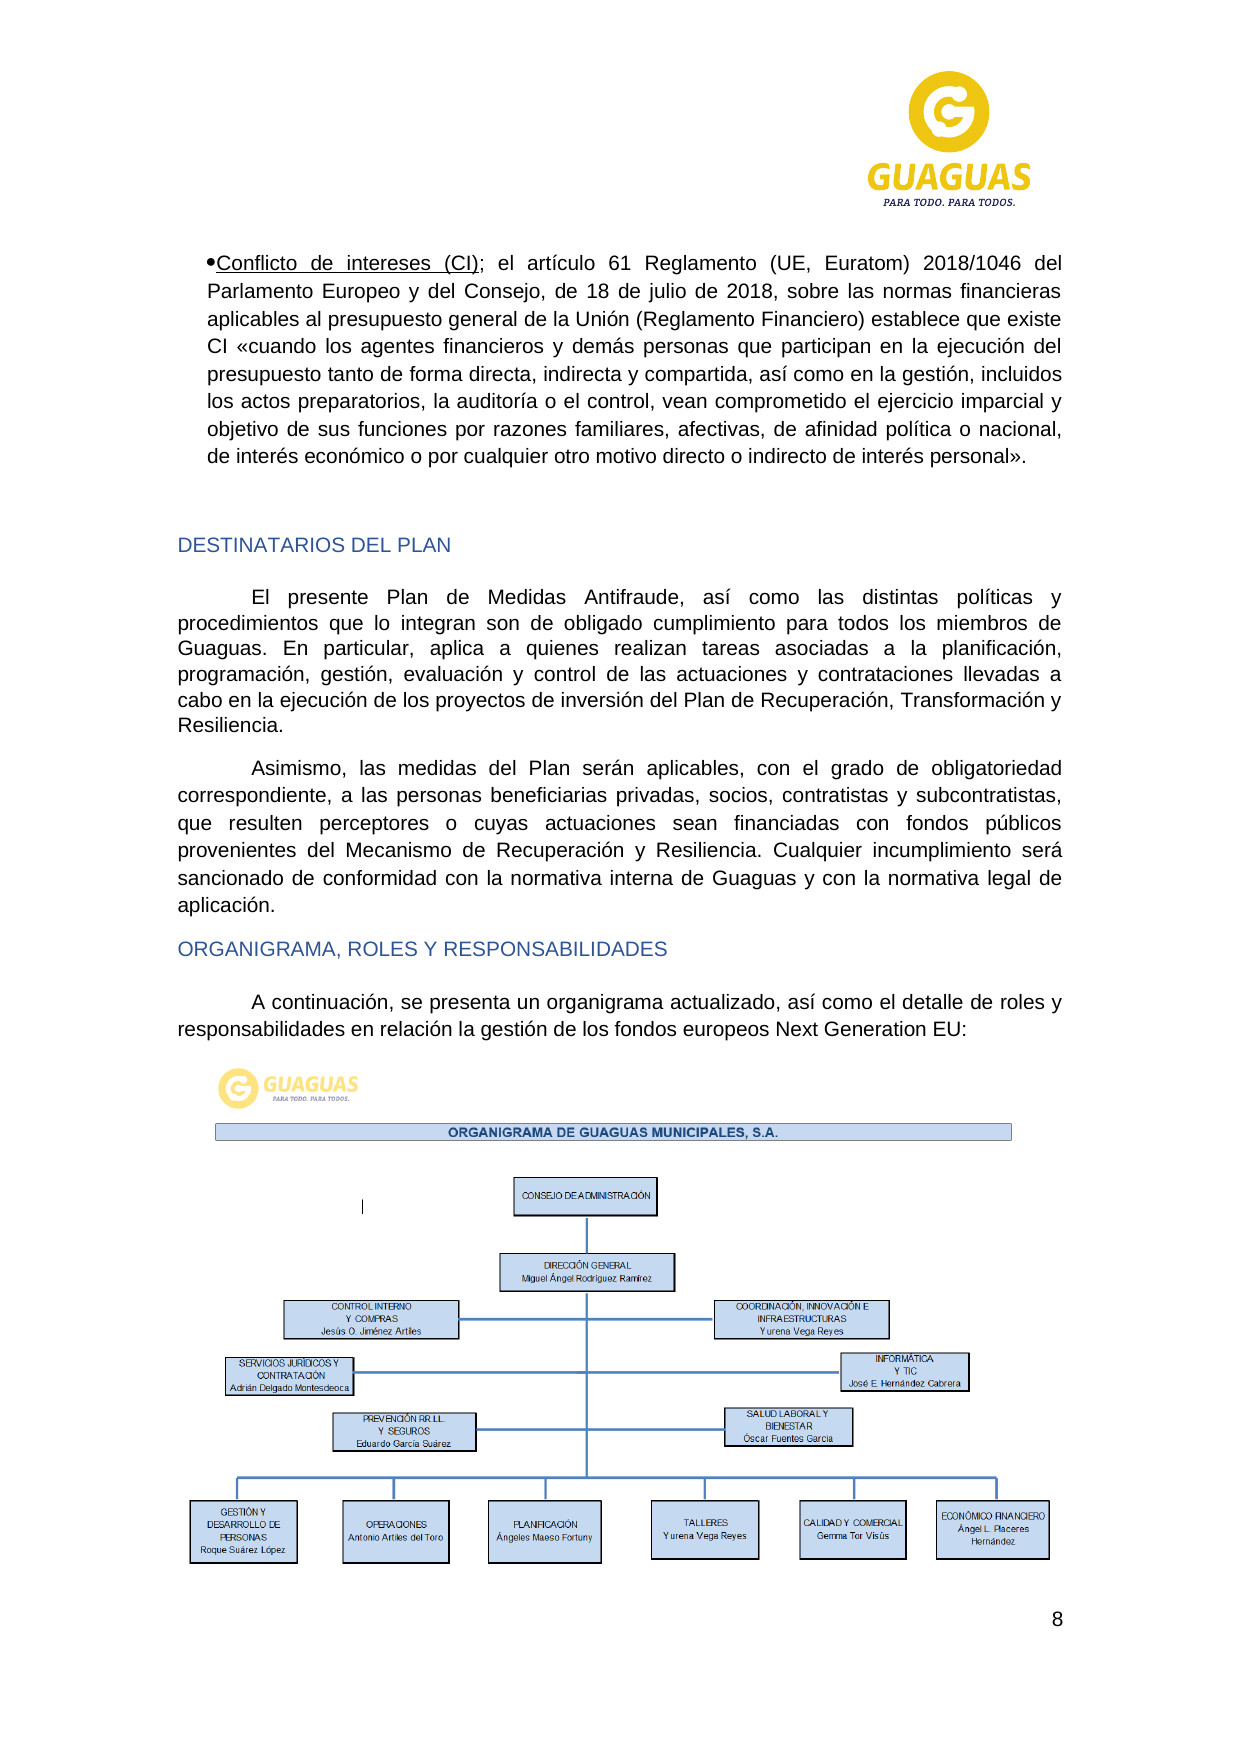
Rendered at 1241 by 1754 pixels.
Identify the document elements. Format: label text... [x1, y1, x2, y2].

list Conflicto de intereses (CI); el artículo 61 Reglamento (UE, Euratom) 2018/1046 del Parlamento Europeo y del Consejo, de 18 de julio de 2018, sobre las normas financieras aplicables al presupuesto general de la Unión (Reglamento Financiero) establece que existe CI «cuando los agentes financieros y demás personas que participan en la ejecución del presupuesto tanto de forma directa, indirecta y compartida, así como en la gestión, incluidos los actos preparatorios, la auditoría o el control, vean comprometido el ejercicio imparcial y objetivo de sus funciones por razones familiares, afectivas, de afinidad política o nacional, de interés económico o por cualquier otro motivo directo o indirecto de interés personal». [207, 251, 1063, 468]
text Asimismo, las medidas del Plan serán aplicables, con el grado de obligatoriedad correspondiente, a las personas beneficiarias privadas, socios, contratistas y subcontratistas, que resulten perceptores o cuyas actuaciones sean financiadas con fondos públicos provenientes del Mecanismo de Recuperación y Resiliencia. Cualquier incumplimiento será sancionado de conformidad con la normativa interna de Guaguas y con la normativa legal de aplicación. [177, 755, 1063, 917]
text El presente Plan de Medidas Antifraude, así como las distintas políticas y procedimientos que lo integran son de obligado cumplimiento para todos los miembros de Guaguas. En particular, aplica a quienes realizan tareas asociadas a la planificación, programación, gestión, evaluación y control de las actuaciones y contrataciones llevadas a cabo en la ejecución de los proyectos de inversión del Plan de Recuperación, Transformación y Resiliencia. [177, 585, 1063, 737]
subtitle ORGANIGRAMA, ROLES Y RESPONSABILIDADES [177, 937, 1063, 961]
subtitle DESTINATARIOS DEL PLAN [177, 532, 1063, 556]
text A continuación, se presenta un organigrama actualizado, así como el detalle de roles y responsabilidades en relación la gestión de los fondos europeos Next Generation EU: [177, 989, 1063, 1041]
